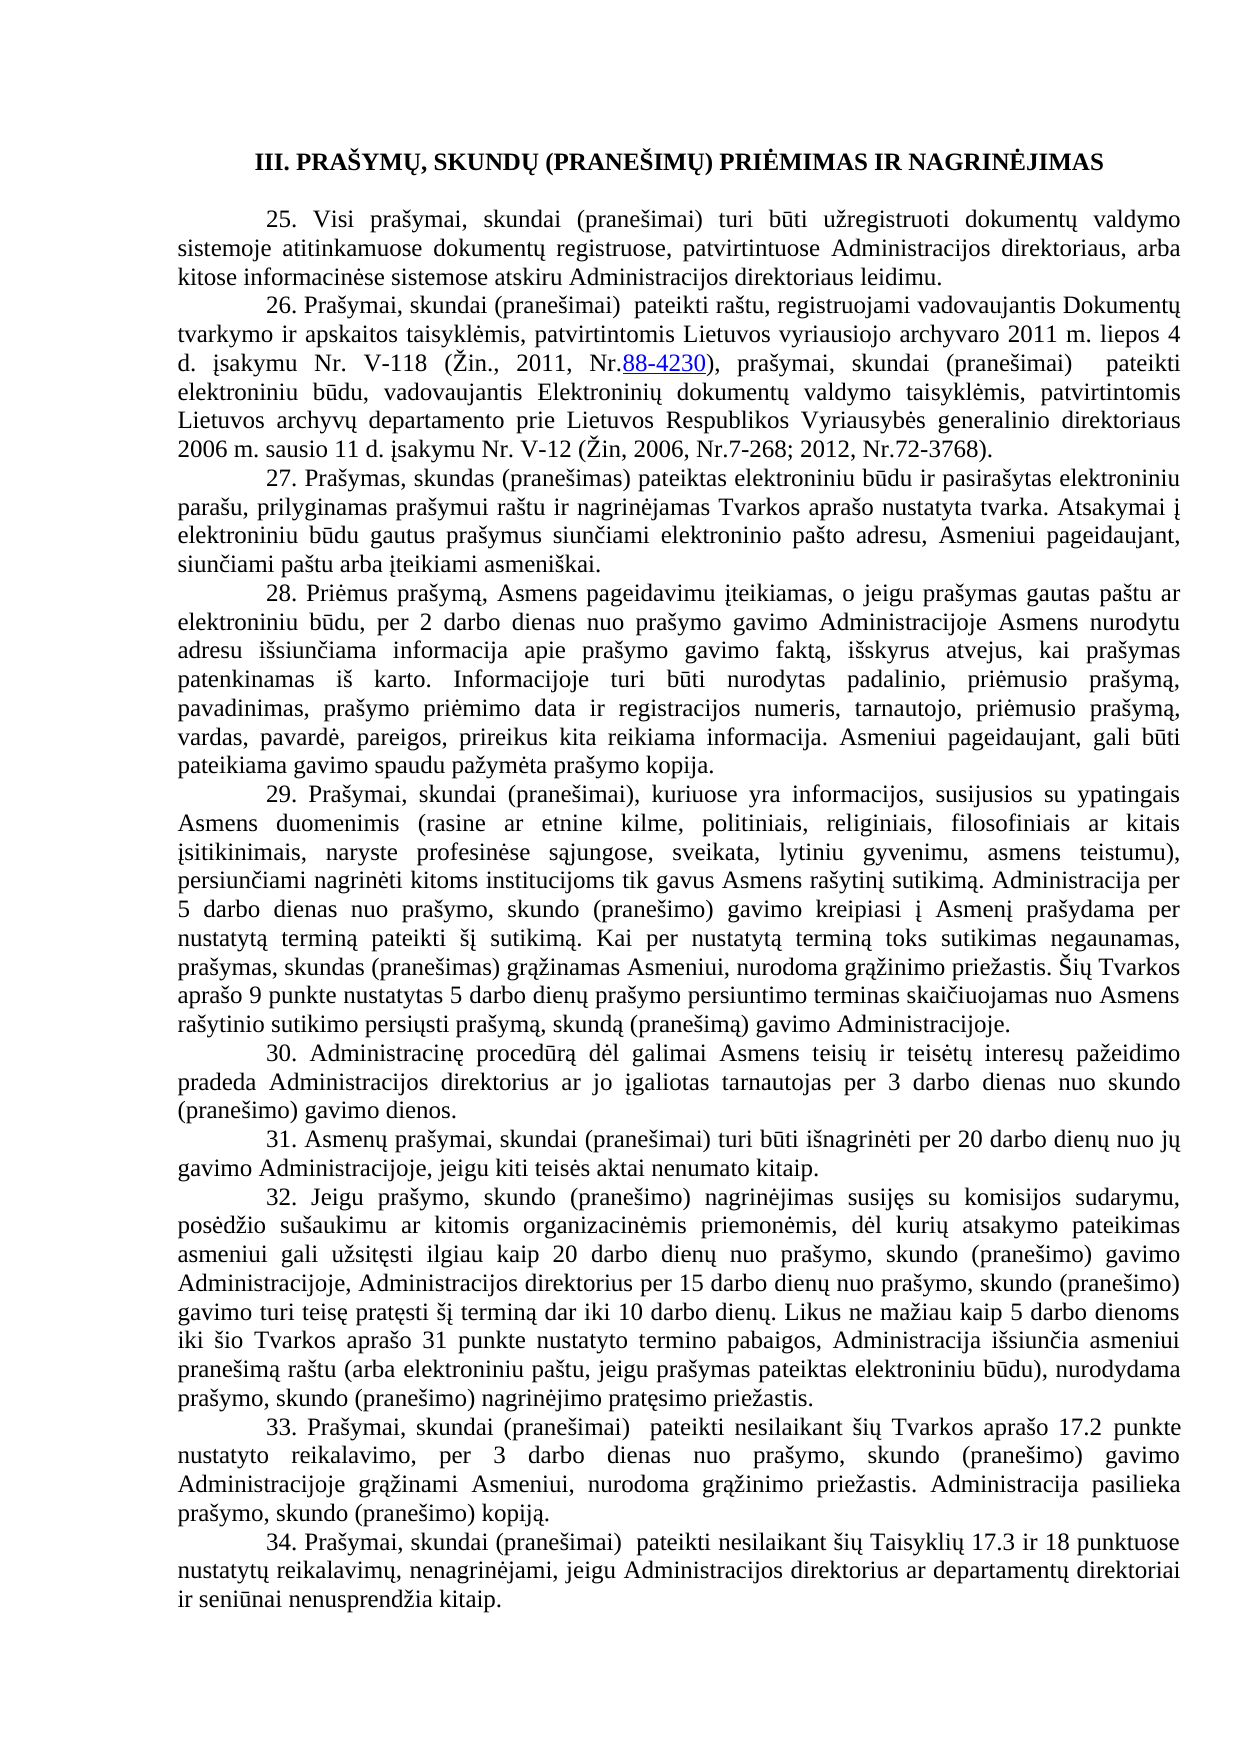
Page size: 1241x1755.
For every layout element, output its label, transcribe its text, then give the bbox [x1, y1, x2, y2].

text 30. Administracinę procedūrą dėl galimai Asmens teisių ir teisėtų interesų pažeidimo pradeda Administracijos direktorius ar jo įgaliotas tarnautojas per 3 darbo dienas nuo skundo (pranešimo) gavimo dienos. [177, 1038, 1181, 1124]
text III. PRAŠYMŲ, SKUNDŲ (PRANEŠIMŲ) PRIĖMIMAS IR NAGRINĖJIMAS [177, 147, 1181, 176]
text 26. Prašymai, skundai (pranešimai) pateikti raštu, registruojami vadovaujantis Dokumentų tvarkymo ir apskaitos taisyklėmis, patvirtintomis Lietuvos vyriausiojo archyvaro 2011 m. liepos 4 d. įsakymu Nr. V-118 (Žin., 2011, Nr.88-4230), prašymai, skundai (pranešimai) pateikti elektroniniu būdu, vadovaujantis Elektroninių dokumentų valdymo taisyklėmis, patvirtintomis Lietuvos archyvų departamento prie Lietuvos Respublikos Vyriausybės generalinio direktoriaus 2006 m. sausio 11 d. įsakymu Nr. V-12 (Žin, 2006, Nr.7-268; 2012, Nr.72-3768). [177, 291, 1181, 463]
text 34. Prašymai, skundai (pranešimai) pateikti nesilaikant šių Taisyklių 17.3 ir 18 punktuose nustatytų reikalavimų, nenagrinėjami, jeigu Administracijos direktorius ar departamentų direktoriai ir seniūnai nenusprendžia kitaip. [177, 1527, 1181, 1613]
text 29. Prašymai, skundai (pranešimai), kuriuose yra informacijos, susijusios su ypatingais Asmens duomenimis (rasine ar etnine kilme, politiniais, religiniais, filosofiniais ar kitais įsitikinimais, naryste profesinėse sąjungose, sveikata, lytiniu gyvenimu, asmens teistumu), persiunčiami nagrinėti kitoms institucijoms tik gavus Asmens rašytinį sutikimą. Administracija per 5 darbo dienas nuo prašymo, skundo (pranešimo) gavimo kreipiasi į Asmenį prašydama per nustatytą terminą pateikti šį sutikimą. Kai per nustatytą terminą toks sutikimas negaunamas, prašymas, skundas (pranešimas) grąžinamas Asmeniui, nurodoma grąžinimo priežastis. Šių Tvarkos aprašo 9 punkte nustatytas 5 darbo dienų prašymo persiuntimo terminas skaičiuojamas nuo Asmens rašytinio sutikimo persiųsti prašymą, skundą (pranešimą) gavimo Administracijoje. [177, 779, 1181, 1038]
text 28. Priėmus prašymą, Asmens pageidavimu įteikiamas, o jeigu prašymas gautas paštu ar elektroniniu būdu, per 2 darbo dienas nuo prašymo gavimo Administracijoje Asmens nurodytu adresu išsiunčiama informacija apie prašymo gavimo faktą, išskyrus atvejus, kai prašymas patenkinamas iš karto. Informacijoje turi būti nurodytas padalinio, priėmusio prašymą, pavadinimas, prašymo priėmimo data ir registracijos numeris, tarnautojo, priėmusio prašymą, vardas, pavardė, pareigos, prireikus kita reikiama informacija. Asmeniui pageidaujant, gali būti pateikiama gavimo spaudu pažymėta prašymo kopija. [177, 578, 1181, 779]
text 27. Prašymas, skundas (pranešimas) pateiktas elektroniniu būdu ir pasirašytas elektroniniu parašu, prilyginamas prašymui raštu ir nagrinėjamas Tvarkos aprašo nustatyta tvarka. Atsakymai į elektroniniu būdu gautus prašymus siunčiami elektroninio pašto adresu, Asmeniui pageidaujant, siunčiami paštu arba įteikiami asmeniškai. [177, 463, 1181, 578]
text 31. Asmenų prašymai, skundai (pranešimai) turi būti išnagrinėti per 20 darbo dienų nuo jų gavimo Administracijoje, jeigu kiti teisės aktai nenumato kitaip. [177, 1124, 1181, 1182]
text 32. Jeigu prašymo, skundo (pranešimo) nagrinėjimas susijęs su komisijos sudarymu, posėdžio sušaukimu ar kitomis organizacinėmis priemonėmis, dėl kurių atsakymo pateikimas asmeniui gali užsitęsti ilgiau kaip 20 darbo dienų nuo prašymo, skundo (pranešimo) gavimo Administracijoje, Administracijos direktorius per 15 darbo dienų nuo prašymo, skundo (pranešimo) gavimo turi teisę pratęsti šį terminą dar iki 10 darbo dienų. Likus ne mažiau kaip 5 darbo dienoms iki šio Tvarkos aprašo 31 punkte nustatyto termino pabaigos, Administracija išsiunčia asmeniui pranešimą raštu (arba elektroniniu paštu, jeigu prašymas pateiktas elektroniniu būdu), nurodydama prašymo, skundo (pranešimo) nagrinėjimo pratęsimo priežastis. [177, 1182, 1181, 1412]
text 33. Prašymai, skundai (pranešimai) pateikti nesilaikant šių Tvarkos aprašo 17.2 punkte nustatyto reikalavimo, per 3 darbo dienas nuo prašymo, skundo (pranešimo) gavimo Administracijoje grąžinami Asmeniui, nurodoma grąžinimo priežastis. Administracija pasilieka prašymo, skundo (pranešimo) kopiją. [177, 1412, 1181, 1527]
text 25. Visi prašymai, skundai (pranešimai) turi būti užregistruoti dokumentų valdymo sistemoje atitinkamuose dokumentų registruose, patvirtintuose Administracijos direktoriaus, arba kitose informacinėse sistemose atskiru Administracijos direktoriaus leidimu. [177, 204, 1181, 291]
